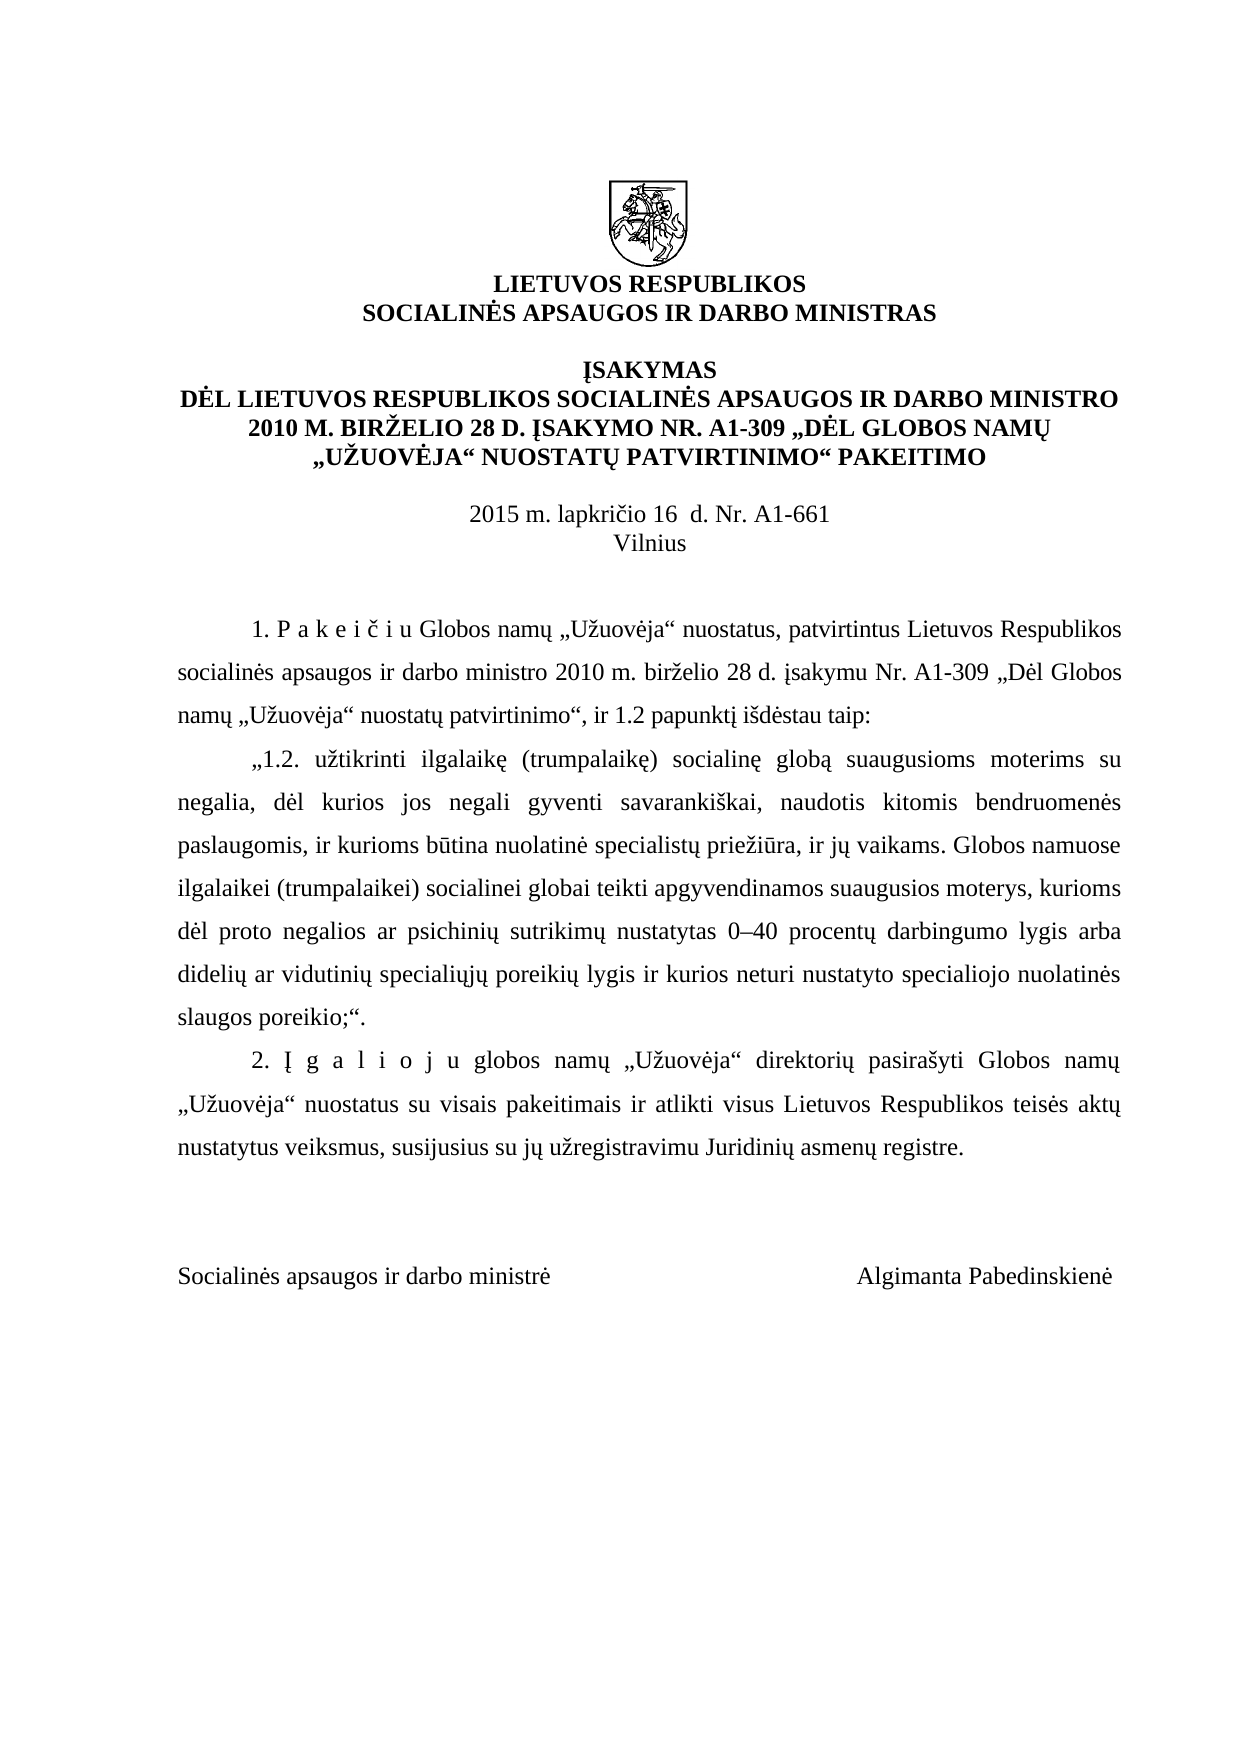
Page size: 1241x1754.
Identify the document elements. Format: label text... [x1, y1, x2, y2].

text 2015 m. lapkričio 16 d. Nr. A1-661 [177, 499, 1122, 528]
text Socialinės apsaugos ir darbo ministrė Algimanta Pabedinskienė [177, 1261, 1122, 1290]
text SOCIALINĖS APSAUGOS IR DARBO MINISTRAS [177, 298, 1122, 327]
text DĖL LIETUVOS RESPUBLIKOS SOCIALINĖS APSAUGOS IR DARBO MINISTRO 2010 M. BIRŽELIO 28 D. ĮSAKYMO NR. A1-309 „DĖL GLOBOS NAMŲ „UŽUOVĖJA“ NUOSTATŲ PATVIRTINIMO“ PAKEITIMO [177, 384, 1122, 471]
text 2. Į g a l i o j u globos namų „Užuovėja“ direktorių pasirašyti Globos namų „Užuovėja“ nuostatus su visais pakeitimais ir atlikti visus Lietuvos Respublikos teisės aktų nustatytus veiksmus, susijusius su jų užregistravimu Juridinių asmenų registre. [177, 1046, 1122, 1161]
text „1.2. užtikrinti ilgalaikę (trumpalaikę) socialinę globą suaugusioms moterims su negalia, dėl kurios jos negali gyventi savarankiškai, naudotis kitomis bendruomenės paslaugomis, ir kurioms būtina nuolatinė specialistų priežiūra, ir jų vaikams. Globos namuose ilgalaikei (trumpalaikei) socialinei globai teikti apgyvendinamos suaugusios moterys, kurioms dėl proto negalios ar psichinių sutrikimų nustatytas 0–40 procentų darbingumo lygis arba didelių ar vidutinių specialiųjų poreikių lygis ir kurios neturi nustatyto specialiojo nuolatinės slaugos poreikio;“. [177, 744, 1122, 1031]
text LIETUVOS RESPUBLIKOS [177, 269, 1122, 298]
text 1. P a k e i č i u Globos namų „Užuovėja“ nuostatus, patvirtintus Lietuvos Respublikos socialinės apsaugos ir darbo ministro 2010 m. birželio 28 d. įsakymu Nr. A1-309 „Dėl Globos namų „Užuovėja“ nuostatų patvirtinimo“, ir 1.2 papunktį išdėstau taip: [177, 614, 1122, 729]
text ĮSAKYMAS [177, 356, 1122, 384]
text Vilnius [177, 528, 1122, 557]
